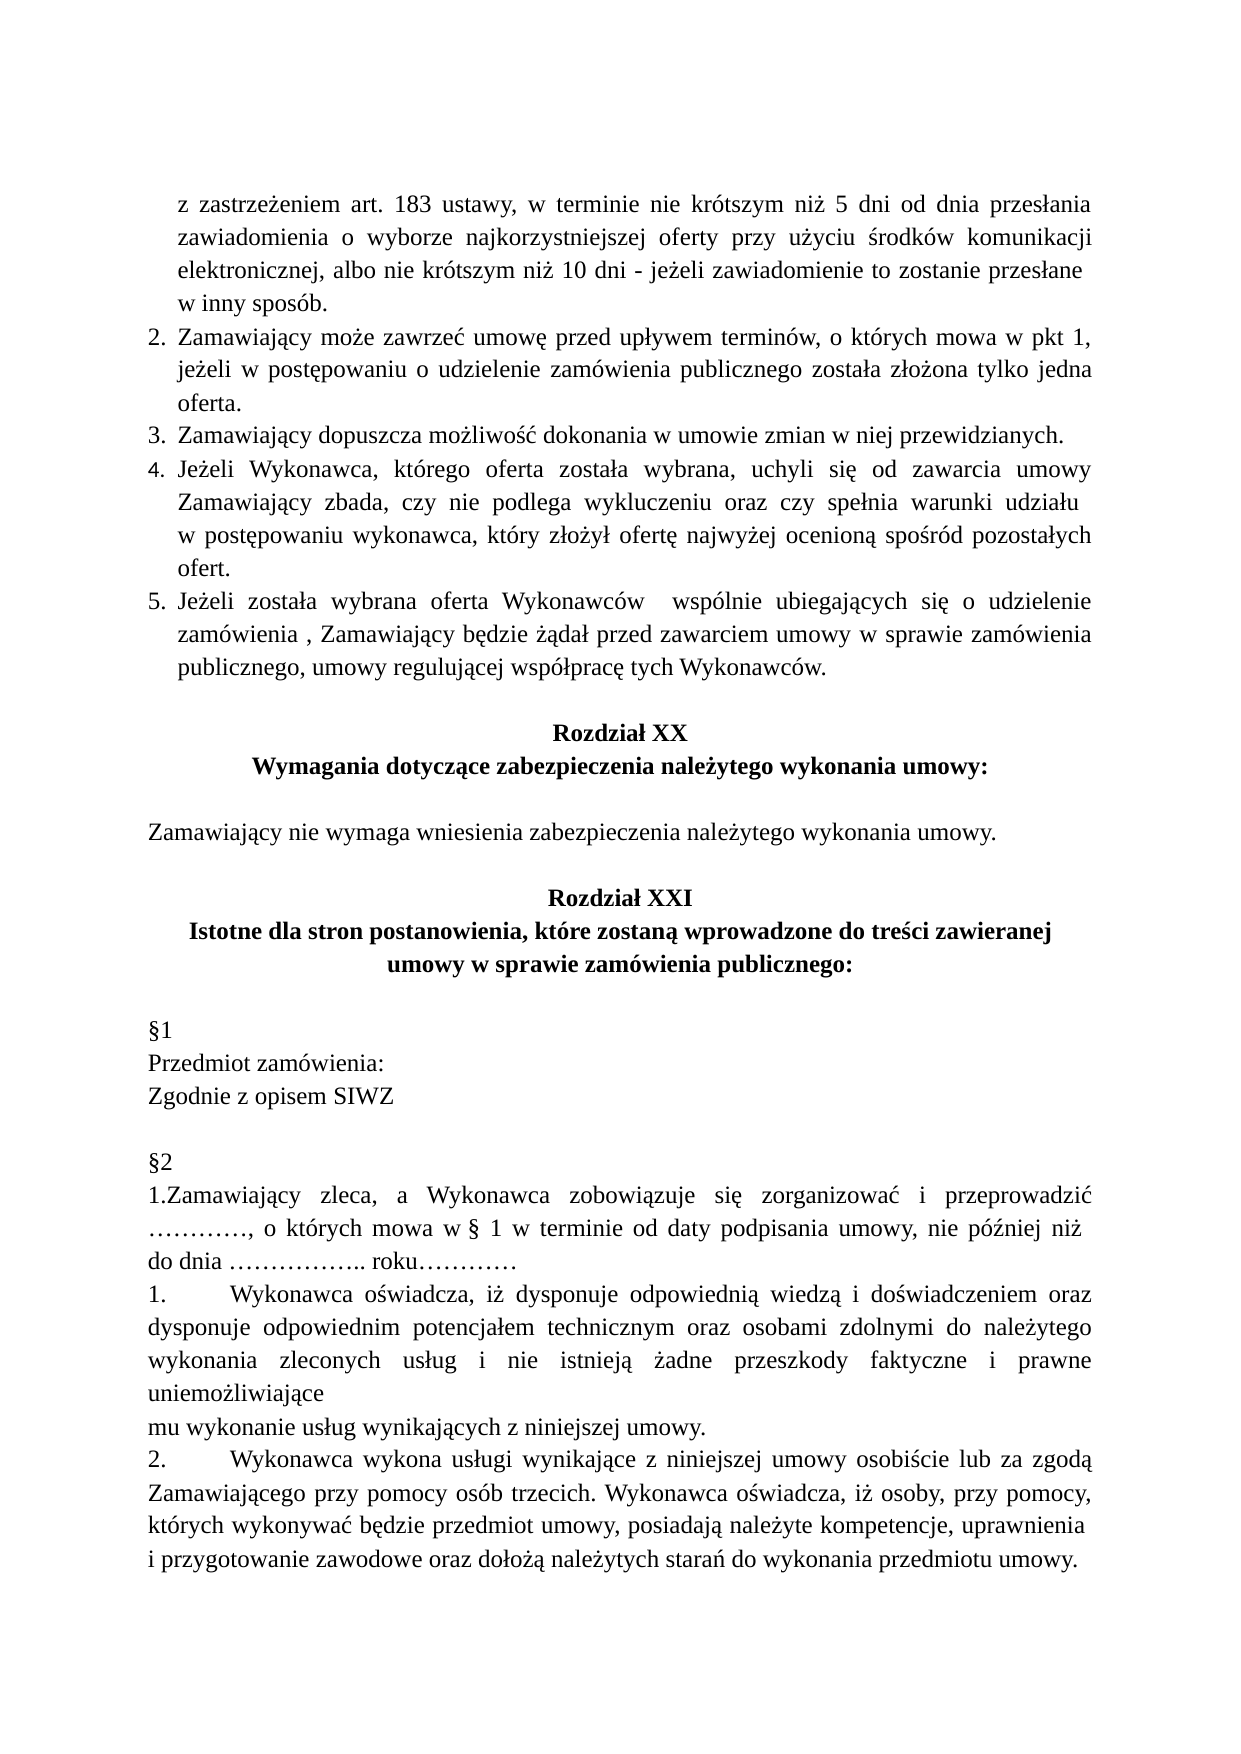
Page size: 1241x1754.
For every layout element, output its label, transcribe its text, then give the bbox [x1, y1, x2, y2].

text §1 [148, 1015, 1093, 1044]
text 1.Zamawiający zleca, a Wykonawca zobowiązuje się zorganizować i przeprowadzić …………, o których mowa w § 1 w terminie od daty podpisania umowy, nie później niż do dnia …………….. roku………… [148, 1180, 1093, 1275]
text Rozdział XX [148, 718, 1093, 747]
list Jeżeli Wykonawca, którego oferta została wybrana, uchyli się od zawarcia umowy Zamawiający zbada, czy nie podlega wykluczeniu oraz czy spełnia warunki udziału w postępowaniu wykonawca, który złożył ofertę najwyżej ocenioną spośród pozostałych ofert. [148, 454, 1093, 582]
text Wymagania dotyczące zabezpieczenia należytego wykonania umowy: [148, 751, 1093, 780]
text Przedmiot zamówienia: [148, 1048, 1093, 1077]
list Zamawiający może zawrzeć umowę przed upływem terminów, o których mowa w pkt 1, jeżeli w postępowaniu o udzielenie zamówienia publicznego została złożona tylko jedna oferta. [148, 322, 1093, 416]
list Jeżeli została wybrana oferta Wykonawców wspólnie ubiegających się o udzielenie zamówienia , Zamawiający będzie żądał przed zawarciem umowy w sprawie zamówienia publicznego, umowy regulującej współpracę tych Wykonawców. [148, 586, 1093, 681]
text Istotne dla stron postanowienia, które zostaną wprowadzone do treści zawieranej umowy w sprawie zamówienia publicznego: [148, 916, 1093, 978]
list Wykonawca wykona usługi wynikające z niniejszej umowy osobiście lub za zgodą Zamawiającego przy pomocy osób trzecich. Wykonawca oświadcza, iż osoby, przy pomocy, których wykonywać będzie przedmiot umowy, posiadają należyte kompetencje, uprawnienia i przygotowanie zawodowe oraz dołożą należytych starań do wykonania przedmiotu umowy. [148, 1444, 1093, 1572]
list Zamawiający zawrze z Wykonawcą umowę w sprawie zamówienia publicznego, z zastrzeżeniem art. 183 ustawy, w terminie nie krótszym niż 5 dni od dnia przesłania zawiadomienia o wyborze najkorzystniejszej oferty przy użyciu środków komunikacji elektronicznej, albo nie krótszym niż 10 dni - jeżeli zawiadomienie to zostanie przesłane w inny sposób. [148, 189, 1093, 317]
text Zgodnie z opisem SIWZ [148, 1081, 1093, 1110]
list Wykonawca oświadcza, iż dysponuje odpowiednią wiedzą i doświadczeniem oraz dysponuje odpowiednim potencjałem technicznym oraz osobami zdolnymi do należytego wykonania zleconych usług i nie istnieją żadne przeszkody faktyczne i prawne uniemożliwiające mu wykonanie usług wynikających z niniejszej umowy. [148, 1279, 1093, 1440]
list Zamawiający dopuszcza możliwość dokonania w umowie zmian w niej przewidzianych. [148, 421, 1093, 449]
text Zamawiający nie wymaga wniesienia zabezpieczenia należytego wykonania umowy. [148, 817, 1093, 846]
text Rozdział XXI [148, 883, 1093, 912]
text §2 [148, 1147, 1093, 1176]
